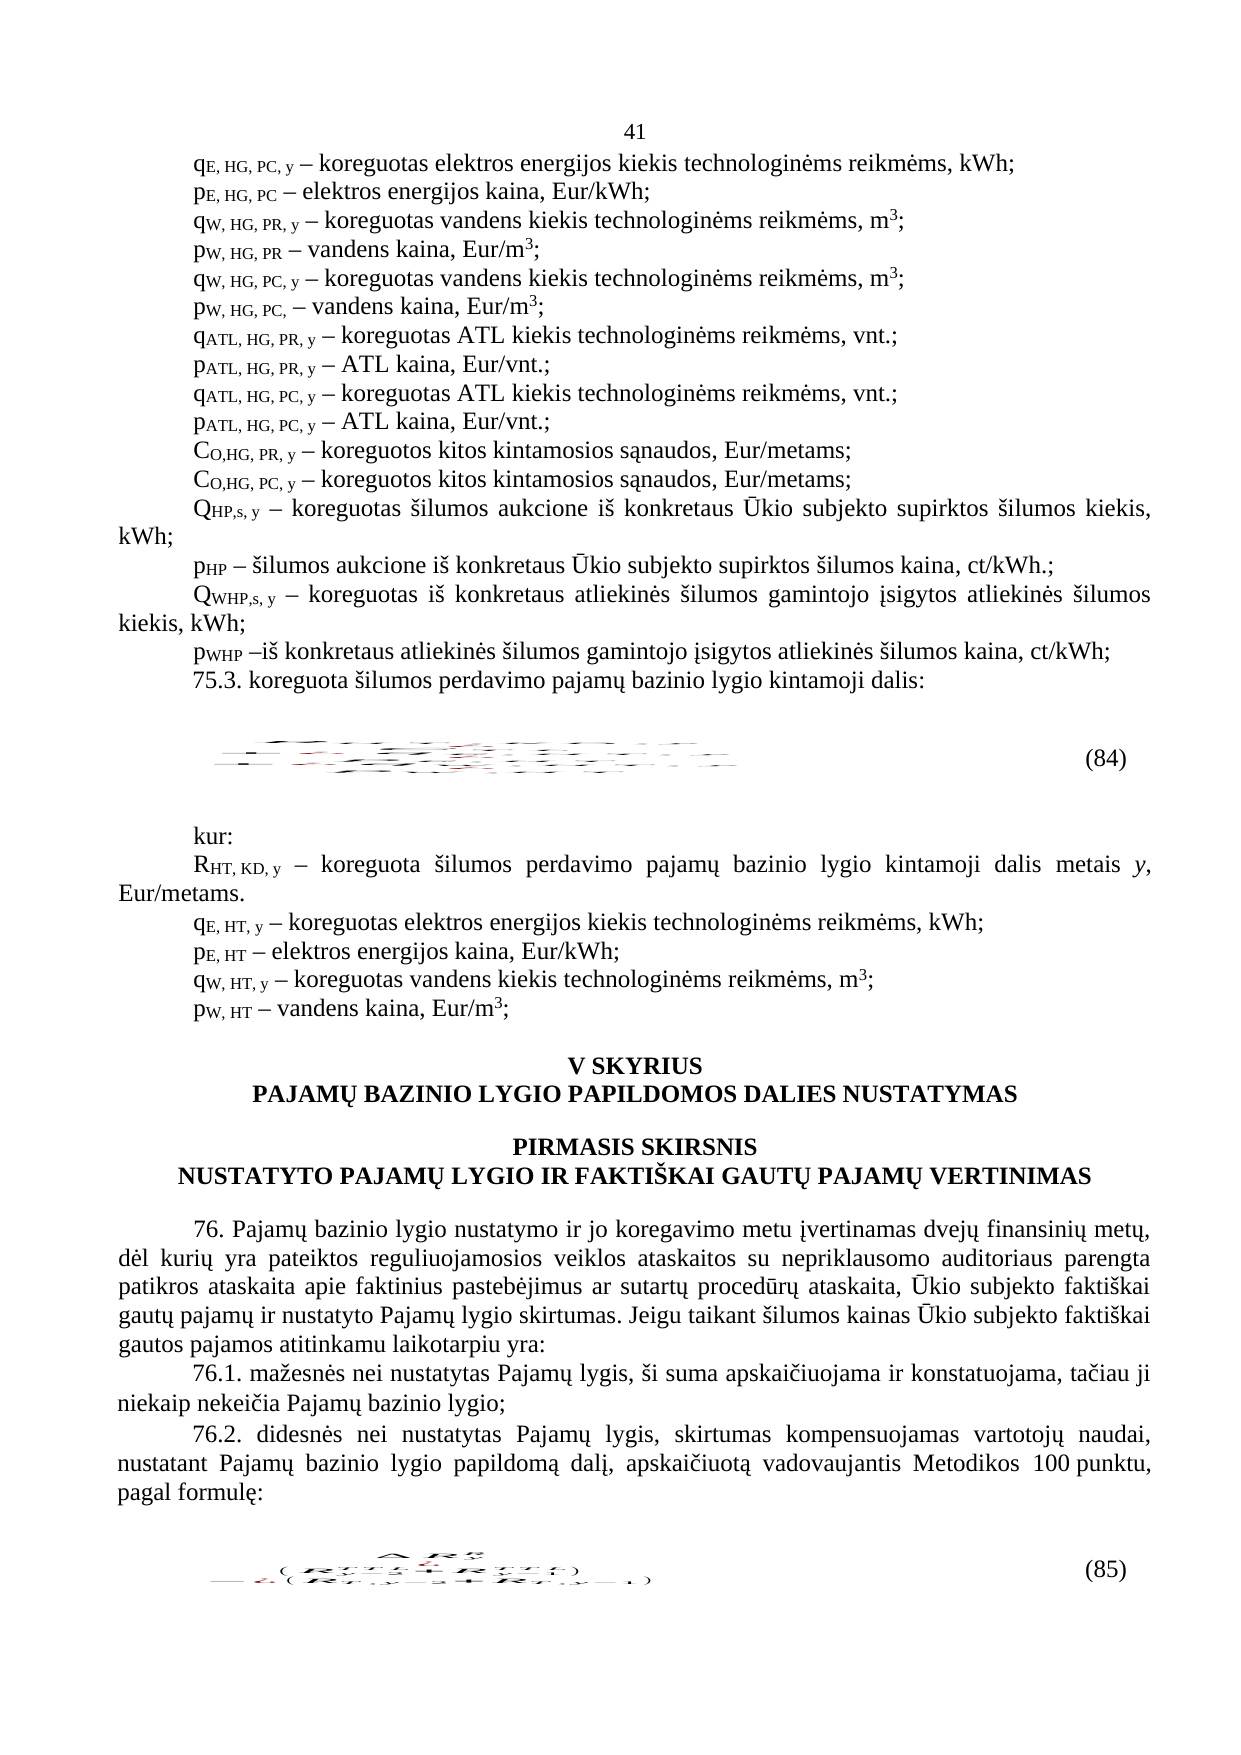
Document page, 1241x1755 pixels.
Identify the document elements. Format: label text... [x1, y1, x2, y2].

text pW, HG, PR – vandens kaina, Eur/m3; [118, 234, 1152, 263]
text pW, HT – vandens kaina, Eur/m3; [118, 993, 1152, 1022]
table_header [193, 1534, 1060, 1604]
subtitle PIRMASIS SKIRSNIS [118, 1132, 1152, 1161]
text 76.2. didesnės nei nustatytas Pajamų lygis, skirtumas kompensuojamas vartotojų naudai, nustatant Pajamų bazinio lygio papildomą dalį, apskaičiuotą vadovaujantis Metodikos 100 punktu, pagal formulę: [117, 1419, 1152, 1505]
text pATL, HG, PR, y – ATL kaina, Eur/vnt.; [118, 349, 1152, 378]
text pW, HG, PC, – vandens kaina, Eur/m3; [118, 291, 1152, 320]
text CO,HG, PC, y – koreguotos kitos kintamosios sąnaudos, Eur/metams; [118, 464, 1152, 493]
subtitle NUSTATYTO PAJAMŲ LYGIO IR FAKTIŠKAI GAUTŲ PAJAMŲ VERTINIMAS [118, 1161, 1152, 1190]
text 76.1. mažesnės nei nustatytas Pajamų lygis, ši suma apskaičiuojama ir konstatuojama, tačiau ji niekaip nekeičia Pajamų bazinio lygio; [117, 1358, 1152, 1417]
text CO,HG, PR, y – koreguotos kitos kintamosios sąnaudos, Eur/metams; [118, 435, 1152, 464]
text qE, HT, y – koreguotas elektros energijos kiekis technologinėms reikmėms, kWh; [118, 907, 1152, 936]
text QWHP,s, y – koreguotas iš konkretaus atliekinės šilumos gamintojo įsigytos atliekinės šilumos kiekis, kWh; [118, 579, 1152, 636]
text pWHP –iš konkretaus atliekinės šilumos gamintojo įsigytos atliekinės šilumos kaina, ct/kWh; [118, 636, 1152, 665]
text RHT, KD, y – koreguota šilumos perdavimo pajamų bazinio lygio kintamoji dalis metais y, Eur/metams. [118, 849, 1152, 907]
table_header (84) [1060, 723, 1152, 792]
text qW, HG, PC, y – koreguotas vandens kiekis technologinėms reikmėms, m3; [118, 263, 1152, 291]
text qE, HG, PC, y – koreguotas elektros energijos kiekis technologinėms reikmėms, kWh; [118, 148, 1152, 176]
text qW, HG, PR, y – koreguotas vandens kiekis technologinėms reikmėms, m3; [118, 205, 1152, 234]
table_header (85) [1060, 1534, 1152, 1604]
table_header [118, 1534, 193, 1604]
text pATL, HG, PC, y – ATL kaina, Eur/vnt.; [118, 406, 1152, 435]
text qATL, HG, PC, y – koreguotas ATL kiekis technologinėms reikmėms, vnt.; [118, 378, 1152, 406]
text pE, HT – elektros energijos kaina, Eur/kWh; [118, 936, 1152, 964]
text kur: [118, 821, 1152, 849]
text qW, HT, y – koreguotas vandens kiekis technologinėms reikmėms, m3; [118, 964, 1152, 993]
text pE, HG, PC – elektros energijos kaina, Eur/kWh; [118, 176, 1152, 205]
table_header [196, 723, 1060, 792]
text pHP – šilumos aukcione iš konkretaus Ūkio subjekto supirktos šilumos kaina, ct/kWh.; [118, 550, 1152, 579]
text qATL, HG, PR, y – koreguotas ATL kiekis technologinėms reikmėms, vnt.; [118, 320, 1152, 349]
text QHP,s, y – koreguotas šilumos aukcione iš konkretaus Ūkio subjekto supirktos šilumos kiekis, kWh; [118, 493, 1152, 550]
subtitle PAJAMŲ BAZINIO LYGIO PAPILDOMOS DALIES NUSTATYMAS [118, 1079, 1152, 1108]
text 76. Pajamų bazinio lygio nustatymo ir jo koregavimo metu įvertinamas dvejų finansinių metų, dėl kurių yra pateiktos reguliuojamosios veiklos ataskaitos su nepriklausomo auditoriaus parengta patikros ataskaita apie faktinius pastebėjimus ar sutartų procedūrų ataskaita, Ūkio subjekto faktiškai gautų pajamų ir nustatyto Pajamų lygio skirtumas. Jeigu taikant šilumos kainas Ūkio subjekto faktiškai gautos pajamos atitinkamu laikotarpiu yra: [118, 1214, 1152, 1358]
text V SKYRIUS [118, 1051, 1152, 1079]
table_header [118, 723, 196, 792]
text 75.3. koreguota šilumos perdavimo pajamų bazinio lygio kintamoji dalis: [117, 665, 1152, 694]
